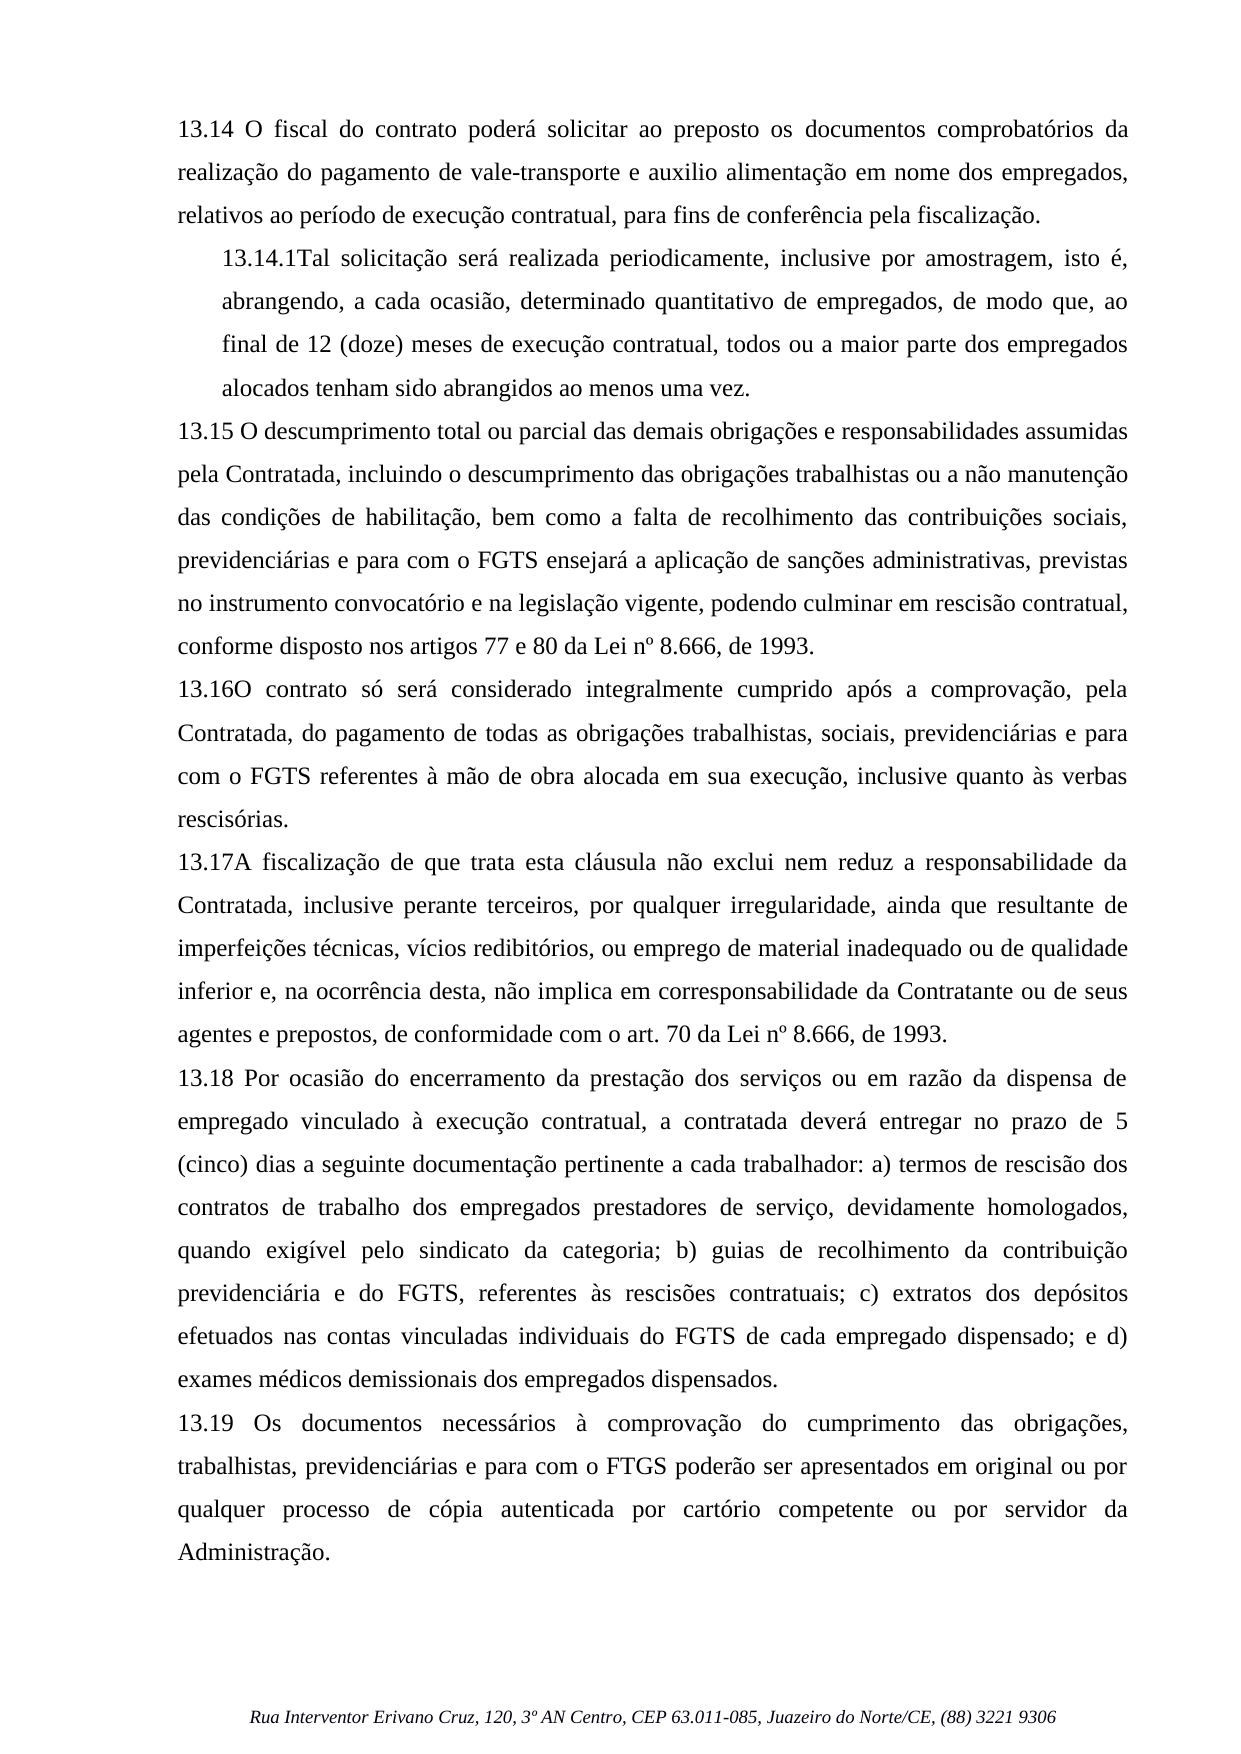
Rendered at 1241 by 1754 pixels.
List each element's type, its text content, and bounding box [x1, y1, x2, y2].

text 13.17A fiscalização de que trata esta cláusula não exclui nem reduz a responsabilidade da Contratada, inclusive perante terceiros, por qualquer irregularidade, ainda que resultante de imperfeições técnicas, vícios redibitórios, ou emprego de material inadequado ou de qualidade inferior e, na ocorrência desta, não implica em corresponsabilidade da Contratante ou de seus agentes e prepostos, de conformidade com o art. 70 da Lei nº 8.666, de 1993. [177, 847, 1129, 1048]
text 13.15 O descumprimento total ou parcial das demais obrigações e responsabilidades assumidas pela Contratada, incluindo o descumprimento das obrigações trabalhistas ou a não manutenção das condições de habilitação, bem como a falta de recolhimento das contribuições sociais, previdenciárias e para com o FGTS ensejará a aplicação de sanções administrativas, previstas no instrumento convocatório e na legislação vigente, podendo culminar em rescisão contratual, conforme disposto nos artigos 77 e 80 da Lei nº 8.666, de 1993. [177, 416, 1129, 660]
text 13.14 O fiscal do contrato poderá solicitar ao preposto os documentos comprobatórios da realização do pagamento de vale-transporte e auxilio alimentação em nome dos empregados, relativos ao período de execução contratual, para fins de conferência pela fiscalização. [177, 114, 1129, 229]
text 13.19 Os documentos necessários à comprovação do cumprimento das obrigações, trabalhistas, previdenciárias e para com o FTGS poderão ser apresentados em original ou por qualquer processo de cópia autenticada por cartório competente ou por servidor da Administração. [177, 1408, 1129, 1566]
text 13.18 Por ocasião do encerramento da prestação dos serviços ou em razão da dispensa de empregado vinculado à execução contratual, a contratada deverá entregar no prazo de 5 (cinco) dias a seguinte documentação pertinente a cada trabalhador: a) termos de rescisão dos contratos de trabalho dos empregados prestadores de serviço, devidamente homologados, quando exigível pelo sindicato da categoria; b) guias de recolhimento da contribuição previdenciária e do FGTS, referentes às rescisões contratuais; c) extratos dos depósitos efetuados nas contas vinculadas individuais do FGTS de cada empregado dispensado; e d) exames médicos demissionais dos empregados dispensados. [177, 1063, 1129, 1393]
text 13.14.1Tal solicitação será realizada periodicamente, inclusive por amostragem, isto é, abrangendo, a cada ocasião, determinado quantitativo de empregados, de modo que, ao final de 12 (doze) meses de execução contratual, todos ou a maior parte dos empregados alocados tenham sido abrangidos ao menos uma vez. [222, 243, 1129, 401]
text 13.16O contrato só será considerado integralmente cumprido após a comprovação, pela Contratada, do pagamento de todas as obrigações trabalhistas, sociais, previdenciárias e para com o FGTS referentes à mão de obra alocada em sua execução, inclusive quanto às verbas rescisórias. [177, 674, 1129, 833]
